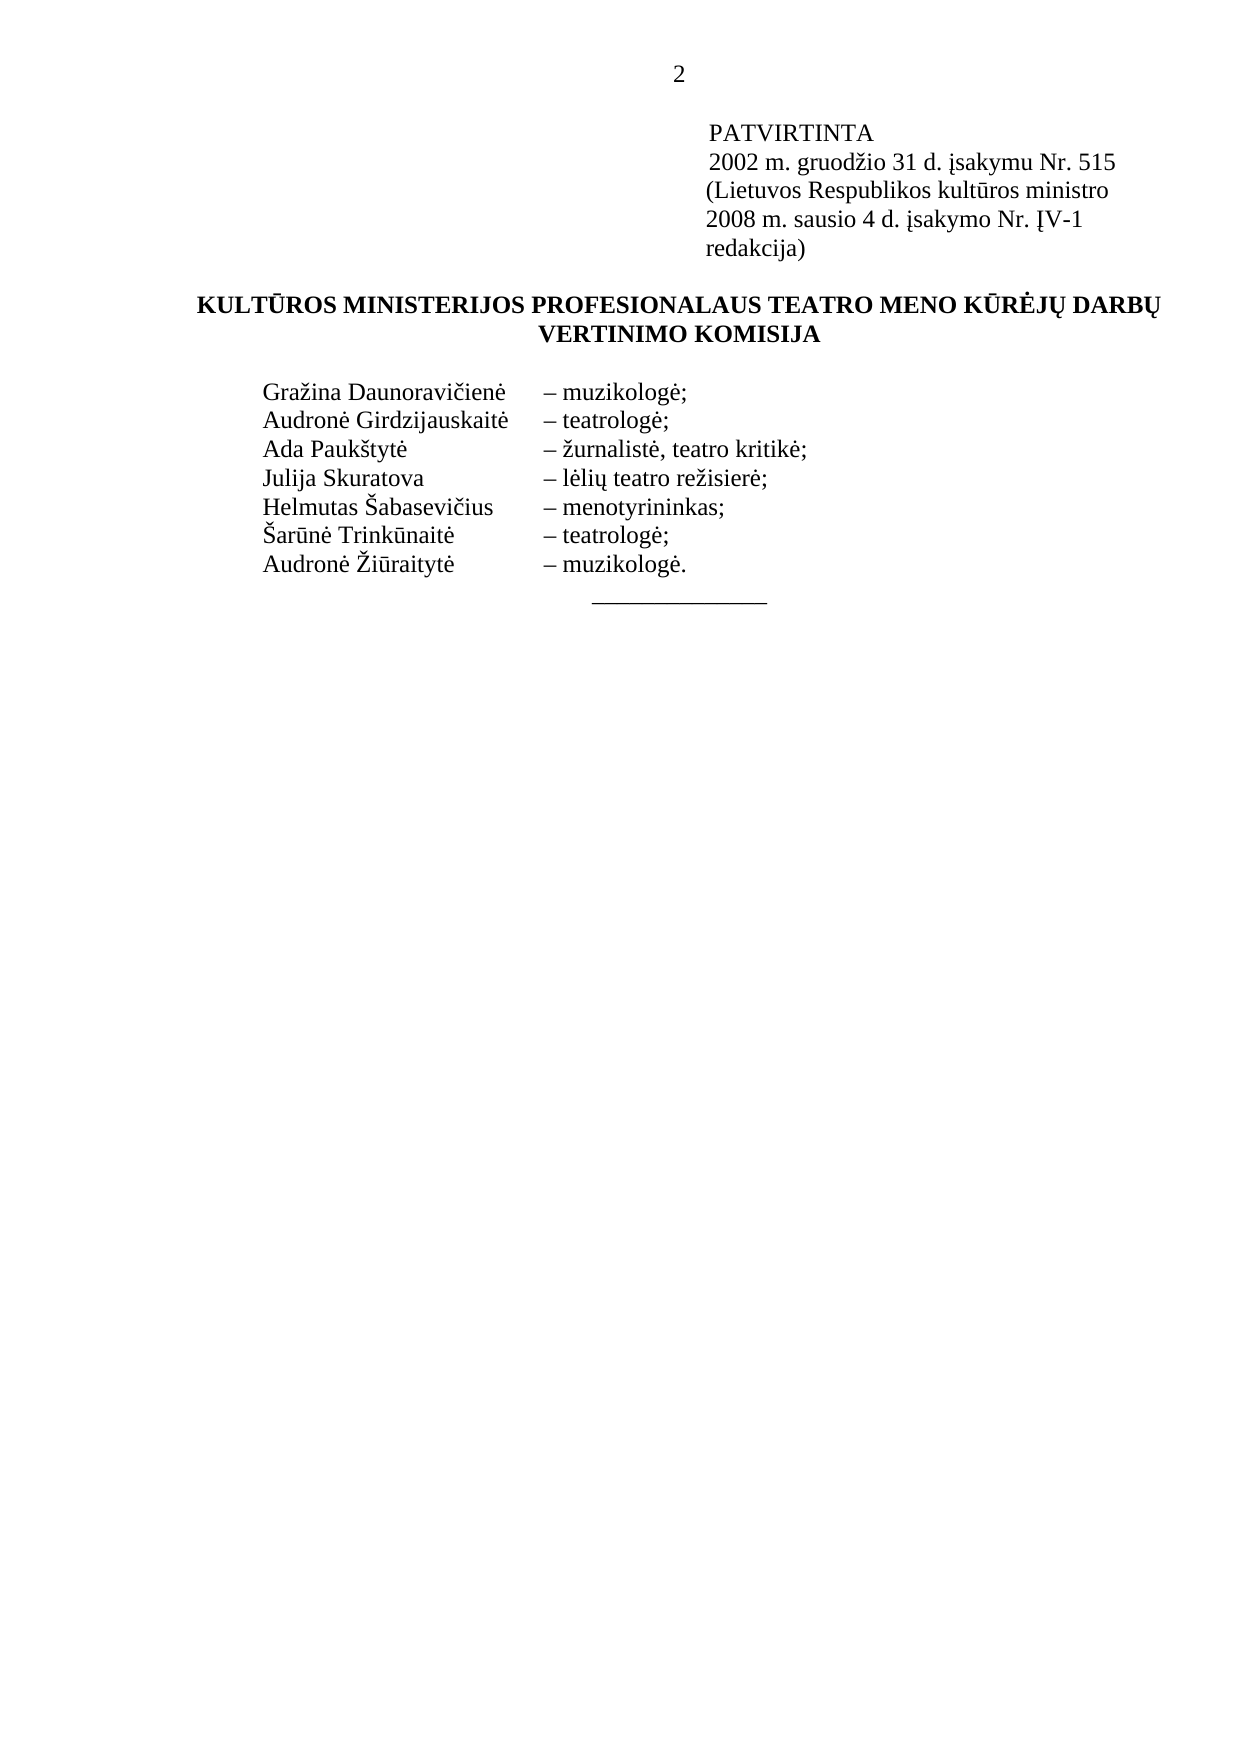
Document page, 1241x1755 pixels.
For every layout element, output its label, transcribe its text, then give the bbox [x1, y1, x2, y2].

table_cell Helmutas Šabasevičius [177, 492, 532, 521]
table_cell Audronė Girdzijauskaitė [177, 406, 532, 434]
text (Lietuvos Respublikos kultūros ministro [706, 176, 1181, 204]
table_header Gražina Daunoravičienė [177, 377, 532, 406]
table_cell Ada Paukštytė [177, 434, 532, 463]
text KULTŪROS MINISTERIJOS PROFESIONALAUS TEATRO MENO KŪRĖJŲ DARBŲ VERTINIMO KOMISIJA [177, 291, 1181, 348]
table_cell – teatrologė; [533, 521, 1174, 549]
table_cell – muzikologė. [533, 549, 1174, 578]
text 2008 m. sausio 4 d. įsakymo Nr. ĮV-1 redakcija) [706, 204, 1181, 262]
table_cell Audronė Žiūraitytė [177, 549, 532, 578]
table_header – muzikologė; [533, 377, 1174, 406]
table_cell Šarūnė Trinkūnaitė [177, 521, 532, 549]
text ______________ [177, 578, 1181, 607]
table_cell Julija Skuratova [177, 463, 532, 492]
table_cell – teatrologė; [533, 406, 1174, 434]
text 2002 m. gruodžio 31 d. įsakymu Nr. 515 [177, 147, 1181, 176]
table_cell – lėlių teatro režisierė; [533, 463, 1174, 492]
text PATVIRTINTA [709, 118, 1181, 147]
table_cell – menotyrininkas; [533, 492, 1174, 521]
table_cell – žurnalistė, teatro kritikė; [533, 434, 1174, 463]
